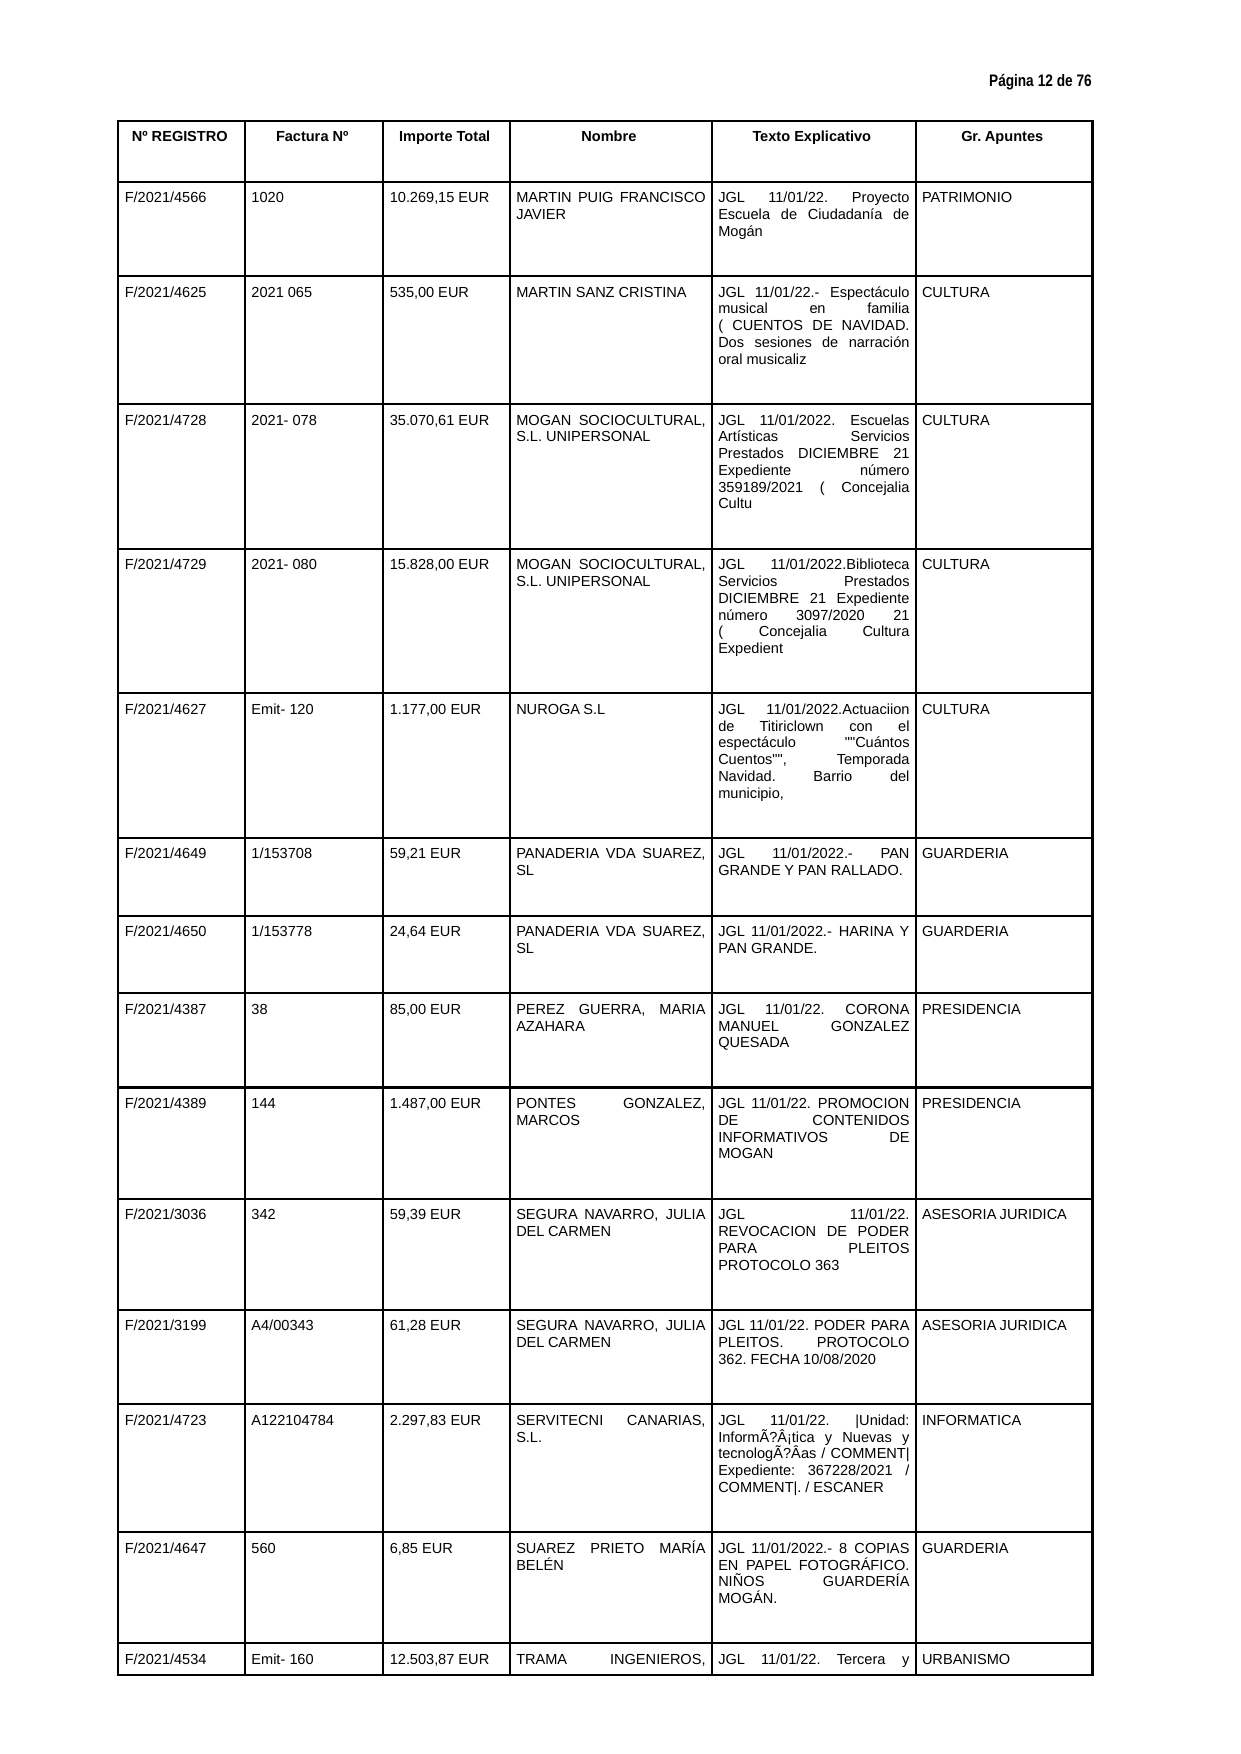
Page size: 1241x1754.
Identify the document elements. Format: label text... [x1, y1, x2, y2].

table_cell 24,64 EUR [384, 917, 509, 992]
table_header Importe Total [384, 122, 509, 181]
table_cell 6,85 EUR [384, 1533, 509, 1642]
table_cell 1/153708 [246, 839, 382, 914]
table_cell 1.177,00 EUR [384, 694, 509, 837]
table_cell SEGURA NAVARRO, JULIA DEL CARMEN [511, 1200, 711, 1309]
table_header Factura Nº [246, 122, 382, 181]
table_cell MARTIN SANZ CRISTINA [511, 277, 711, 403]
table_cell 10.269,15 EUR [384, 183, 509, 275]
table_cell F/2021/4647 [119, 1533, 244, 1642]
table_cell F/2021/4650 [119, 917, 244, 992]
table_cell SEGURA NAVARRO, JULIA DEL CARMEN [511, 1311, 711, 1403]
table_cell JGL 11/01/22. Proyecto Escuela de Ciudadanía de Mogán [713, 183, 915, 275]
table_cell JGL 11/01/2022.- 8 COPIAS EN PAPEL FOTOGRÁFICO. NIÑOS GUARDERÍA MOGÁN. [713, 1533, 915, 1642]
table_cell JGL 11/01/2022. Escuelas Artísticas Servicios Prestados DICIEMBRE 21 Expediente número 359189/2021 ( Concejalia Cultu [713, 405, 915, 547]
table_cell MOGAN SOCIOCULTURAL, S.L. UNIPERSONAL [511, 550, 711, 692]
table_cell 35.070,61 EUR [384, 405, 509, 547]
table_cell TRAMA INGENIEROS, [511, 1644, 711, 1673]
table_cell Emit- 160 [246, 1644, 382, 1673]
table_cell INFORMATICA [917, 1405, 1091, 1531]
table_cell CULTURA [917, 405, 1091, 547]
table_cell MOGAN SOCIOCULTURAL, S.L. UNIPERSONAL [511, 405, 711, 547]
table_cell 2.297,83 EUR [384, 1405, 509, 1531]
table_cell GUARDERIA [917, 839, 1091, 914]
table_cell 1/153778 [246, 917, 382, 992]
table_cell 12.503,87 EUR [384, 1644, 509, 1673]
table_cell F/2021/4566 [119, 183, 244, 275]
table_cell JGL 11/01/2022.- HARINA Y PAN GRANDE. [713, 917, 915, 992]
table_cell JGL 11/01/22.- Espectáculo musical en familia ( CUENTOS DE NAVIDAD. Dos sesiones de narración oral musicaliz [713, 277, 915, 403]
table_cell JGL 11/01/22. |Unidad: InformÃ?Â¡tica y Nuevas y tecnologÃ?Â­as / COMMENT|Expediente: 367228/2021 / COMMENT|. / ESCANER [713, 1405, 915, 1531]
table_cell SUAREZ PRIETO MARÍA BELÉN [511, 1533, 711, 1642]
table_cell JGL 11/01/22. Tercera y [713, 1644, 915, 1673]
table_header Nº REGISTRO [119, 122, 244, 181]
table_cell GUARDERIA [917, 917, 1091, 992]
table_cell GUARDERIA [917, 1533, 1091, 1642]
table_cell 2021- 078 [246, 405, 382, 547]
table_cell 85,00 EUR [384, 994, 509, 1086]
table_cell F/2021/4729 [119, 550, 244, 692]
table_cell A122104784 [246, 1405, 382, 1531]
table_cell JGL 11/01/2022.Biblioteca Servicios Prestados DICIEMBRE 21 Expediente número 3097/2020 21 ( Concejalia Cultura Expedient [713, 550, 915, 692]
table_header Nombre [511, 122, 711, 181]
table_cell 342 [246, 1200, 382, 1309]
table_cell PANADERIA VDA SUAREZ, SL [511, 839, 711, 914]
table_cell 2021 065 [246, 277, 382, 403]
table_cell 38 [246, 994, 382, 1086]
table_cell 61,28 EUR [384, 1311, 509, 1403]
table_cell JGL 11/01/2022.Actuaciion de Titiriclown con el espectáculo ""Cuántos Cuentos"", Temporada Navidad. Barrio del municipio, [713, 694, 915, 837]
table_cell Emit- 120 [246, 694, 382, 837]
table_cell ASESORIA JURIDICA [917, 1200, 1091, 1309]
table_cell PATRIMONIO [917, 183, 1091, 275]
table_cell 59,21 EUR [384, 839, 509, 914]
table_cell NUROGA S.L [511, 694, 711, 837]
table_cell JGL 11/01/22. CORONA MANUEL GONZALEZ QUESADA [713, 994, 915, 1086]
table_cell 1020 [246, 183, 382, 275]
table_header Gr. Apuntes [917, 122, 1091, 181]
table_cell JGL 11/01/22. REVOCACION DE PODER PARA PLEITOS PROTOCOLO 363 [713, 1200, 915, 1309]
table_cell F/2021/3036 [119, 1200, 244, 1309]
table_cell 2021- 080 [246, 550, 382, 692]
table_cell F/2021/4728 [119, 405, 244, 547]
table_cell JGL 11/01/22. PODER PARA PLEITOS. PROTOCOLO 362. FECHA 10/08/2020 [713, 1311, 915, 1403]
table_cell F/2021/4625 [119, 277, 244, 403]
table_cell F/2021/4649 [119, 839, 244, 914]
table_cell 15.828,00 EUR [384, 550, 509, 692]
table_cell 1.487,00 EUR [384, 1089, 509, 1198]
table_cell A4/00343 [246, 1311, 382, 1403]
table_cell MARTIN PUIG FRANCISCO JAVIER [511, 183, 711, 275]
table_cell 560 [246, 1533, 382, 1642]
table_cell SERVITECNI CANARIAS, S.L. [511, 1405, 711, 1531]
table_cell F/2021/4723 [119, 1405, 244, 1531]
table_cell PRESIDENCIA [917, 1089, 1091, 1198]
table_cell F/2021/3199 [119, 1311, 244, 1403]
table_cell PANADERIA VDA SUAREZ, SL [511, 917, 711, 992]
table_cell 535,00 EUR [384, 277, 509, 403]
table_cell F/2021/4387 [119, 994, 244, 1086]
table_cell F/2021/4627 [119, 694, 244, 837]
table_cell F/2021/4534 [119, 1644, 244, 1673]
table_cell JGL 11/01/2022.- PAN GRANDE Y PAN RALLADO. [713, 839, 915, 914]
table_cell CULTURA [917, 277, 1091, 403]
table_cell 59,39 EUR [384, 1200, 509, 1309]
table_cell JGL 11/01/22. PROMOCION DE CONTENIDOS INFORMATIVOS DE MOGAN [713, 1089, 915, 1198]
table_cell PONTES GONZALEZ, MARCOS [511, 1089, 711, 1198]
table_cell CULTURA [917, 694, 1091, 837]
table_cell ASESORIA JURIDICA [917, 1311, 1091, 1403]
table_cell F/2021/4389 [119, 1089, 244, 1198]
table_cell URBANISMO [917, 1644, 1091, 1673]
table_header Texto Explicativo [713, 122, 915, 181]
table_cell 144 [246, 1089, 382, 1198]
table_cell CULTURA [917, 550, 1091, 692]
table_cell PRESIDENCIA [917, 994, 1091, 1086]
table_cell PEREZ GUERRA, MARIA AZAHARA [511, 994, 711, 1086]
